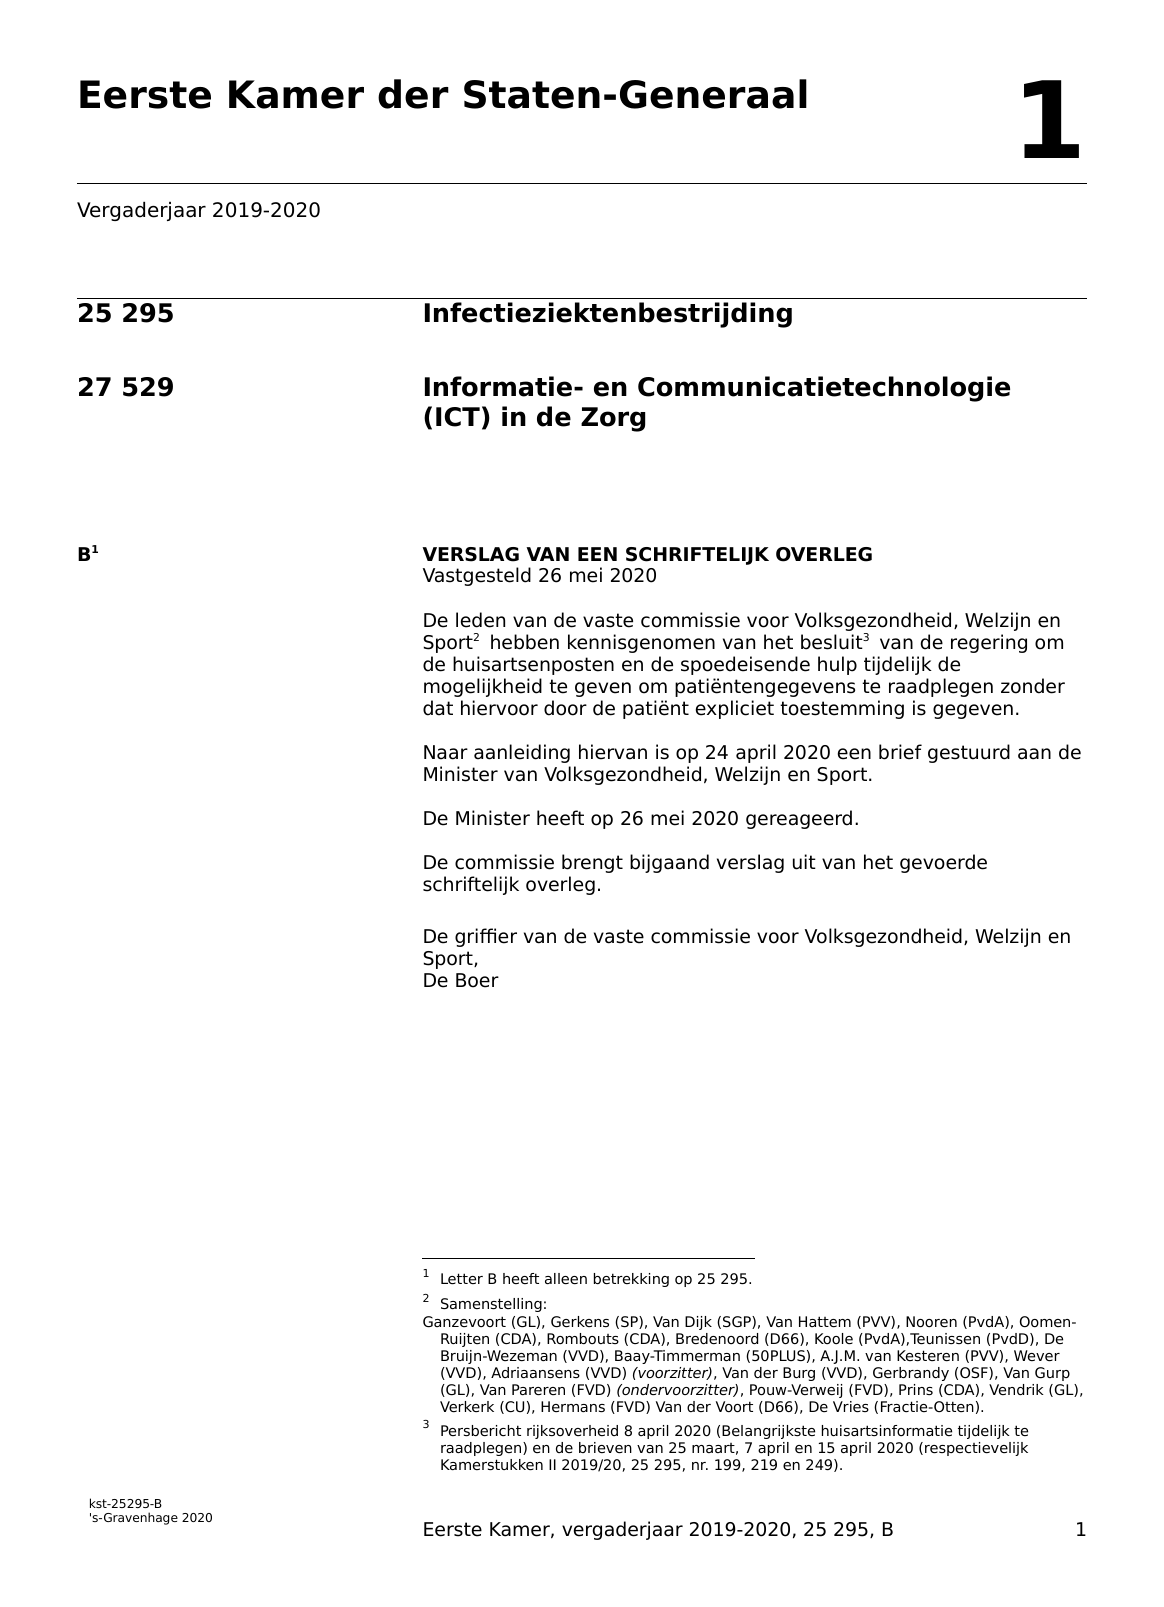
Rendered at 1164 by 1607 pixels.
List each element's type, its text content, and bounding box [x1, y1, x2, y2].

text Naar aanleiding hiervan is op 24 april 2020 een brief gestuurd aan de Minister van Volksgezondheid, Welzijn en Sport. [422, 742, 1087, 786]
table_cell Vergaderjaar 2019-2020 [77, 184, 1087, 298]
text Vastgesteld 26 mei 2020 [422, 565, 1087, 587]
text De leden van de vaste commissie voor Volksgezondheid, Welzijn en Sport hebben kennisgenomen van het besluit van de regering om de huisartsenposten en de spoedeisende hulp tijdelijk de mogelijkheid te geven om patiëntengegevens te raadplegen zonder dat hiervoor door de patiënt expliciet toestemming is gegeven. [422, 609, 1087, 719]
text Ganzevoort (GL), Gerkens (SP), Van Dijk (SGP), Van Hattem (PVV), Nooren (PvdA), Oomen-Ruijten (CDA), Rombouts (CDA), Bredenoord (D66), Koole (PvdA),Teunissen (PvdD), De Bruijn-Wezeman (VVD), Baay-Timmerman (50PLUS), A.J.M. van Kesteren (PVV), Wever (VVD), Adriaansens (VVD) (voorzitter), Van der Burg (VVD), Gerbrandy (OSF), Van Gurp (GL), Van Pareren (FVD) (ondervoorzitter), Pouw-Verweij (FVD), Prins (CDA), Vendrik (GL), Verkerk (CU), Hermans (FVD) Van der Voort (D66), De Vries (Fractie-Otten). [422, 1314, 1087, 1416]
text De Minister heeft op 26 mei 2020 gereageerd. [422, 808, 1087, 830]
table_header Eerste Kamer der Staten-Generaal [77, 59, 886, 183]
text De griffier van de vaste commissie voor Volksgezondheid, Welzijn en Sport, De Boer [422, 926, 1087, 992]
text Letter B heeft alleen betrekking op 25 295. [422, 1267, 1087, 1289]
text kst-25295-B [88, 1497, 323, 1511]
table_header 1 [886, 59, 1087, 183]
text Persbericht rijksoverheid 8 april 2020 (Belangrijkste huisartsinformatie tijdelijk te raadplegen) en de brieven van 25 maart, 7 april en 15 april 2020 (respectievelijk Kamerstukken II 2019/20, 25 295, nr. 199, 219 en 249). [422, 1418, 1087, 1474]
text De commissie brengt bijgaand verslag uit van het gevoerde schriftelijk overleg. [422, 852, 1087, 896]
text Samenstelling: [422, 1292, 1087, 1314]
text 's-Gravenhage 2020 [88, 1511, 323, 1525]
subtitle B VERSLAG VAN EEN SCHRIFTELIJK OVERLEG [77, 543, 1087, 565]
subtitle 27 529 Informatie- en Communicatietechnologie (ICT) in de Zorg [77, 373, 1087, 432]
subtitle 25 295 Infectieziektenbestrijding [77, 299, 1087, 329]
